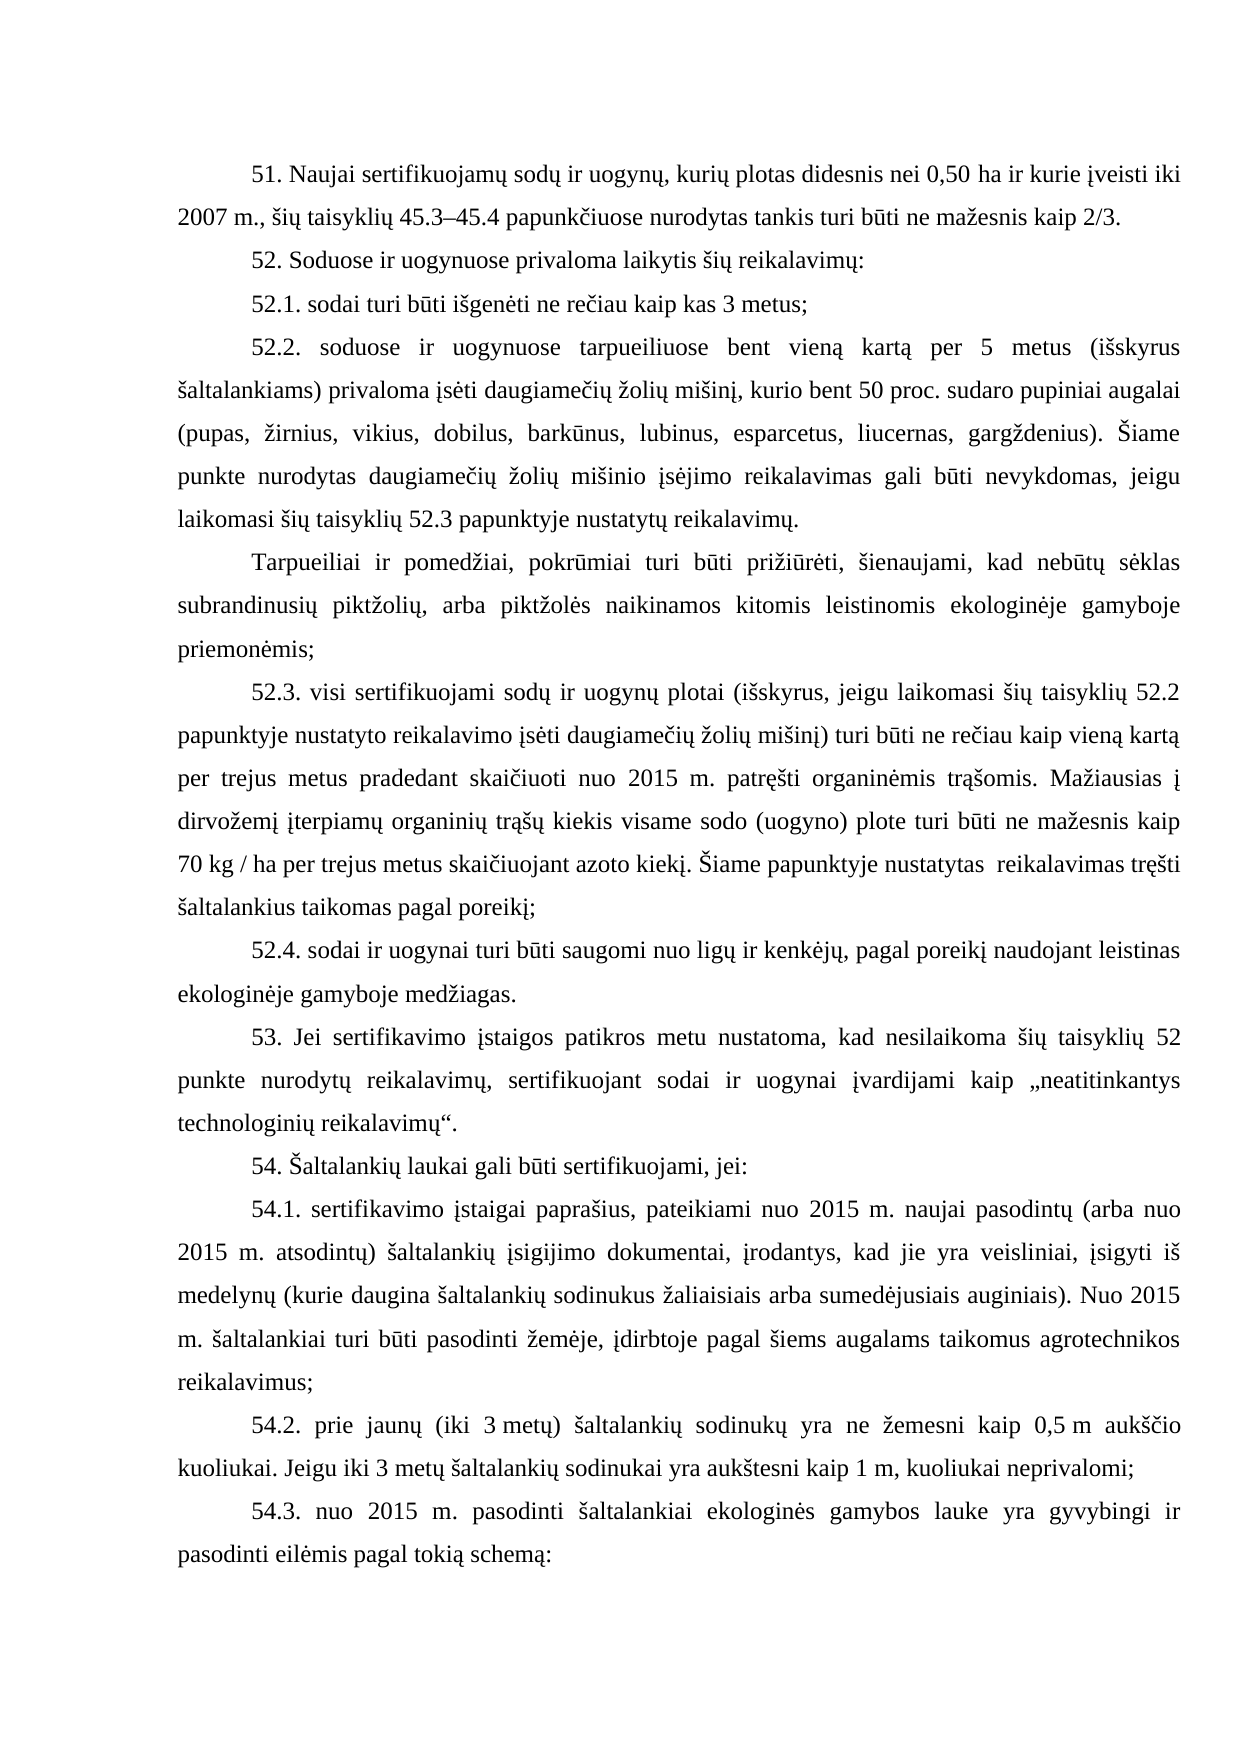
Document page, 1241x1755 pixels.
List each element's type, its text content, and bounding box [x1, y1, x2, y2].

text Tarpueiliai ir pomedžiai, pokrūmiai turi būti prižiūrėti, šienaujami, kad nebūtų sėklas subrandinusių piktžolių, arba piktžolės naikinamos kitomis leistinomis ekologinėje gamyboje priemonėmis; [177, 547, 1181, 662]
text 53. Jei sertifikavimo įstaigos patikros metu nustatoma, kad nesilaikoma šių taisyklių 52 punkte nurodytų reikalavimų, sertifikuojant sodai ir uogynai įvardijami kaip „neatitinkantys technologinių reikalavimų“. [177, 1022, 1181, 1137]
text 52.3. visi sertifikuojami sodų ir uogynų plotai (išskyrus, jeigu laikomasi šių taisyklių 52.2 papunktyje nustatyto reikalavimo įsėti daugiamečių žolių mišinį) turi būti ne rečiau kaip vieną kartą per trejus metus pradedant skaičiuoti nuo 2015 m. patręšti organinėmis trąšomis. Mažiausias į dirvožemį įterpiamų organinių trąšų kiekis visame sodo (uogyno) plote turi būti ne mažesnis kaip 70 kg / ha per trejus metus skaičiuojant azoto kiekį. Šiame papunktyje nustatytas reikalavimas tręšti šaltalankius taikomas pagal poreikį; [177, 677, 1181, 921]
text 54.1. sertifikavimo įstaigai paprašius, pateikiami nuo 2015 m. naujai pasodintų (arba nuo 2015 m. atsodintų) šaltalankių įsigijimo dokumentai, įrodantys, kad jie yra veisliniai, įsigyti iš medelynų (kurie daugina šaltalankių sodinukus žaliaisiais arba sumedėjusiais auginiais). Nuo 2015 m. šaltalankiai turi būti pasodinti žemėje, įdirbtoje pagal šiems augalams taikomus agrotechnikos reikalavimus; [177, 1194, 1181, 1396]
text 52.2. soduose ir uogynuose tarpueiliuose bent vieną kartą per 5 metus (išskyrus šaltalankiams) privaloma įsėti daugiamečių žolių mišinį, kurio bent 50 proc. sudaro pupiniai augalai (pupas, žirnius, vikius, dobilus, barkūnus, lubinus, esparcetus, liucernas, gargždenius). Šiame punkte nurodytas daugiamečių žolių mišinio įsėjimo reikalavimas gali būti nevykdomas, jeigu laikomasi šių taisyklių 52.3 papunktyje nustatytų reikalavimų. [177, 332, 1181, 533]
text 52.4. sodai ir uogynai turi būti saugomi nuo ligų ir kenkėjų, pagal poreikį naudojant leistinas ekologinėje gamyboje medžiagas. [177, 936, 1181, 1007]
text 54.2. prie jaunų (iki 3 metų) šaltalankių sodinukų yra ne žemesni kaip 0,5 m aukščio kuoliukai. Jeigu iki 3 metų šaltalankių sodinukai yra aukštesni kaip 1 m, kuoliukai neprivalomi; [177, 1410, 1181, 1482]
text 54. Šaltalankių laukai gali būti sertifikuojami, jei: [177, 1151, 1181, 1180]
text 52. Soduose ir uogynuose privaloma laikytis šių reikalavimų: [177, 246, 1181, 274]
text 52.1. sodai turi būti išgenėti ne rečiau kaip kas 3 metus; [177, 289, 1181, 317]
text 51. Naujai sertifikuojamų sodų ir uogynų, kurių plotas didesnis nei 0,50 ha ir kurie įveisti iki 2007 m., šių taisyklių 45.3–45.4 papunkčiuose nurodytas tankis turi būti ne mažesnis kaip 2/3. [177, 159, 1181, 231]
text 54.3. nuo 2015 m. pasodinti šaltalankiai ekologinės gamybos lauke yra gyvybingi ir pasodinti eilėmis pagal tokią schemą: [177, 1496, 1181, 1568]
